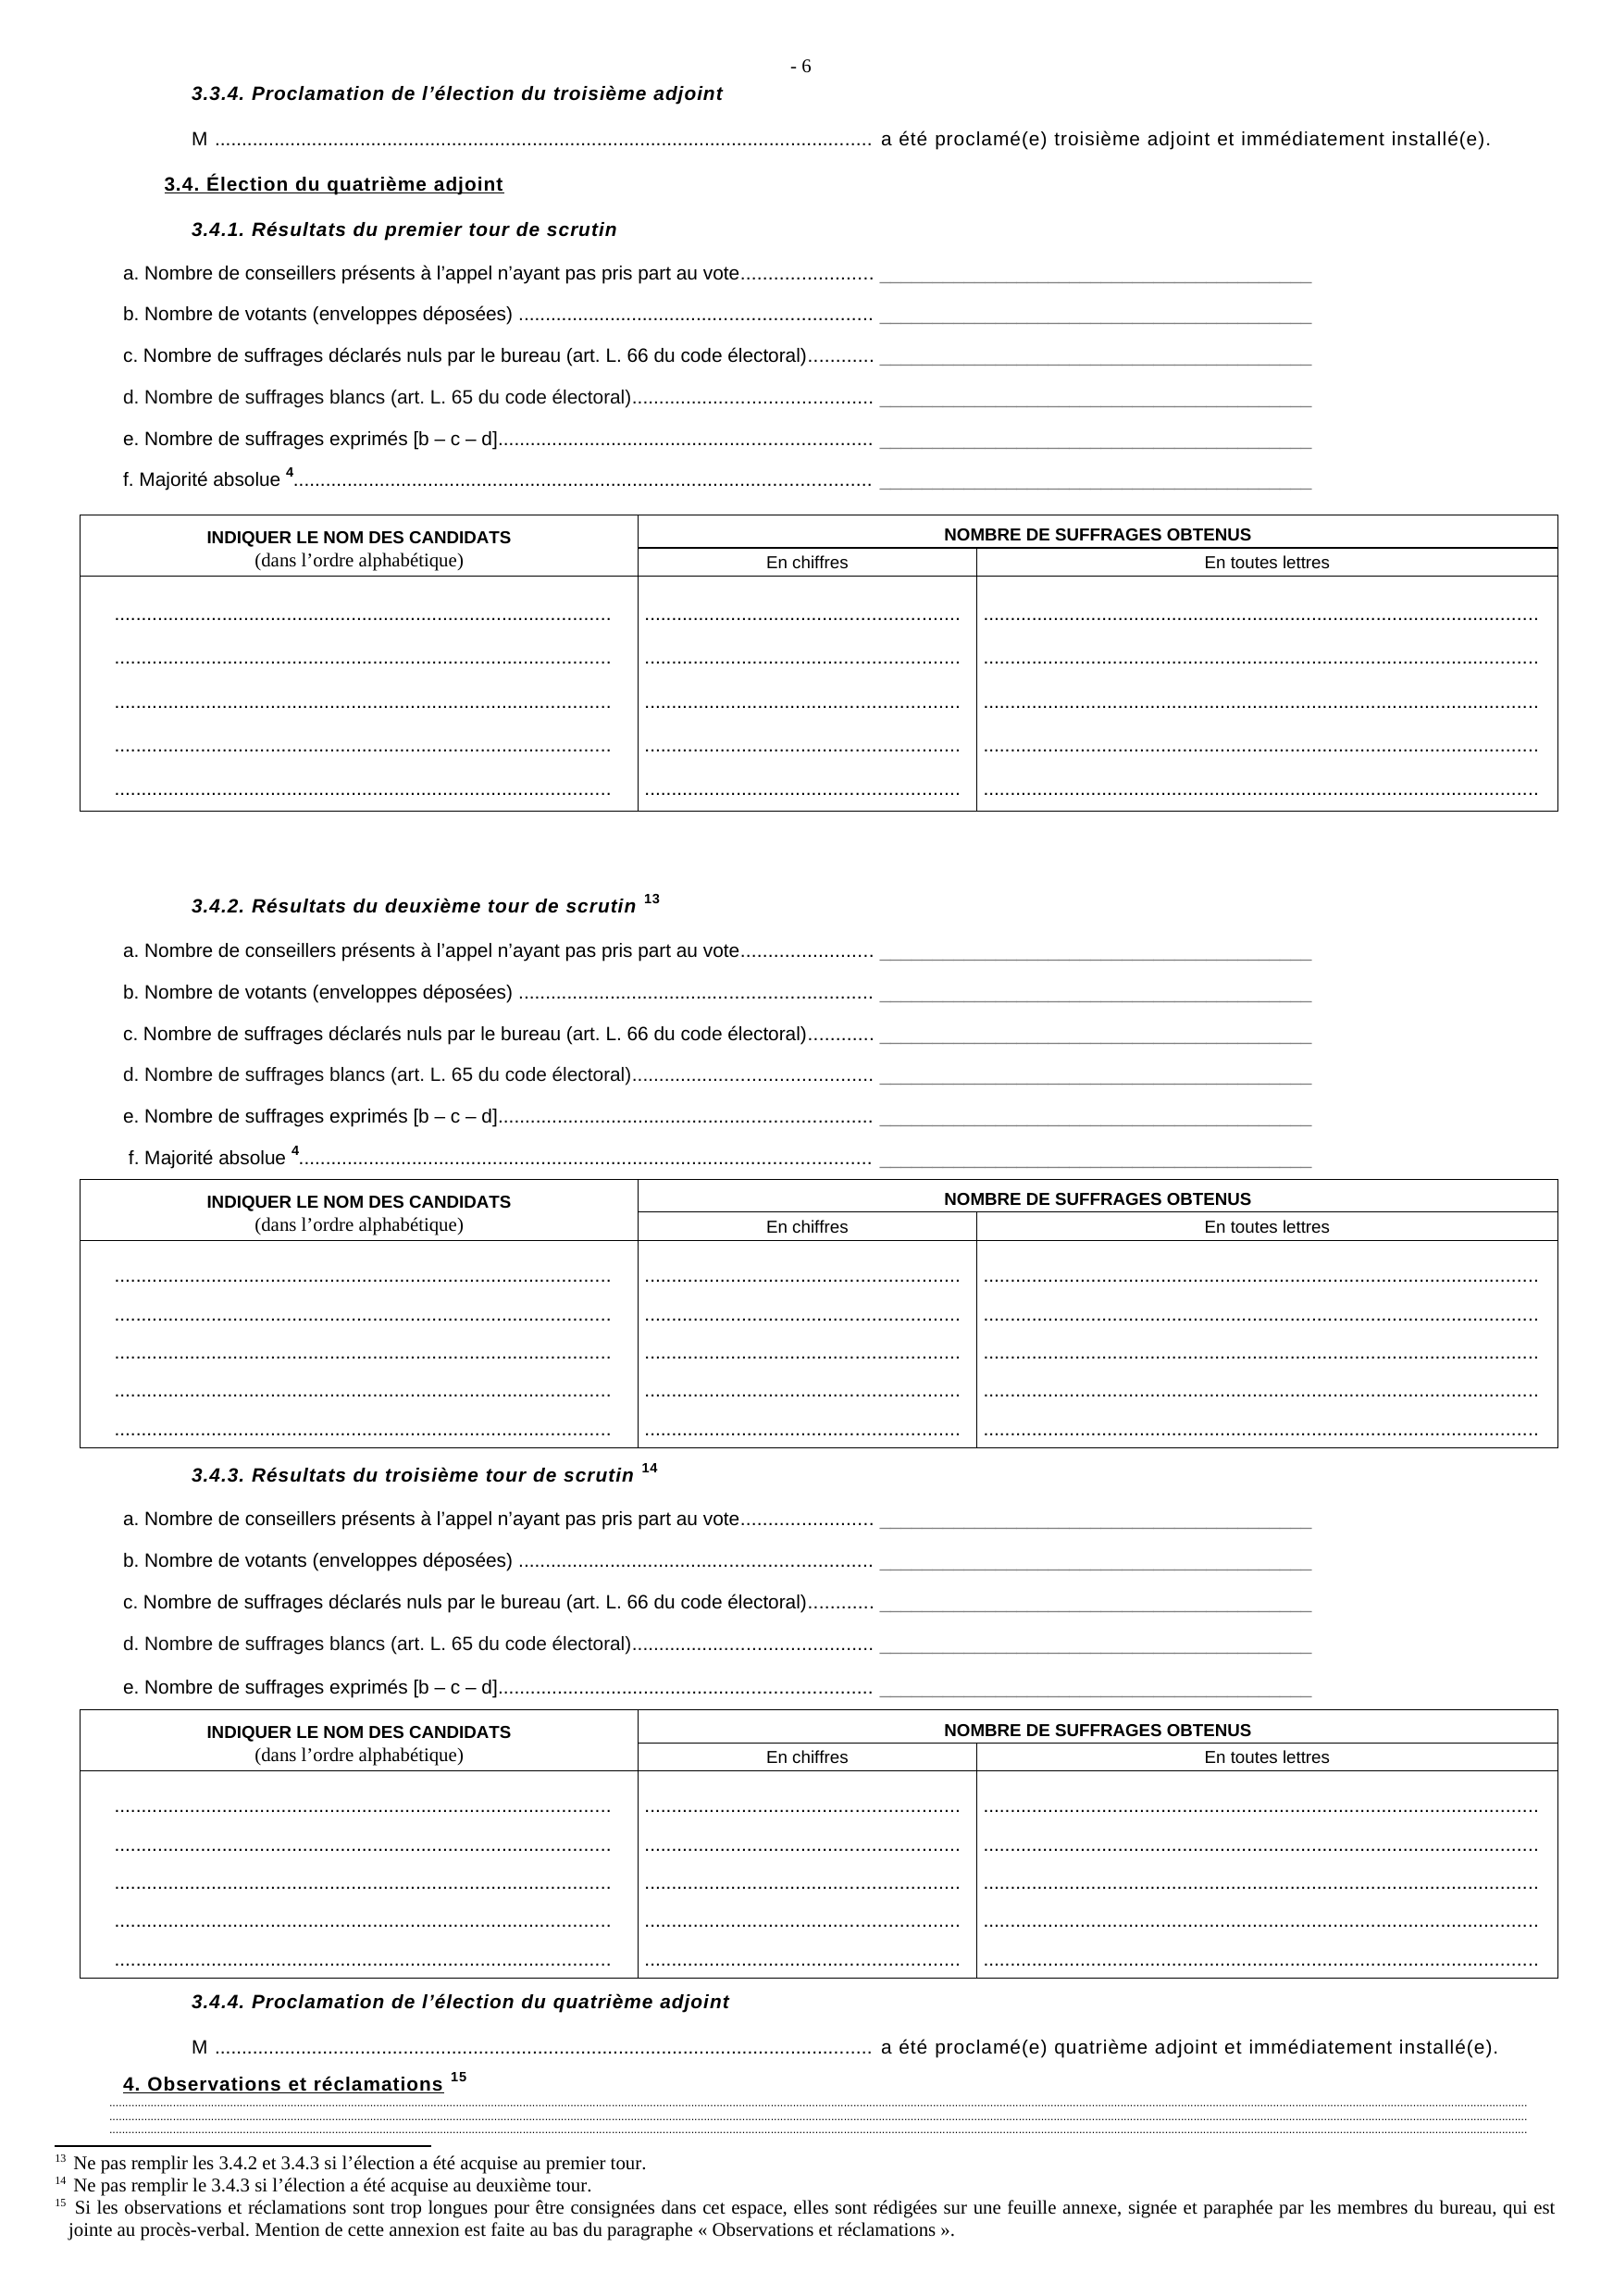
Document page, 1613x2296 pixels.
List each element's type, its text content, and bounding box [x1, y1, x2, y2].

table_cell [639, 1409, 976, 1447]
table_cell [639, 577, 976, 591]
table_cell [81, 636, 638, 679]
table_header NOMBRE DE SUFFRAGES OBTENUS [639, 515, 1557, 547]
text a. Nombre de conseillers présents à l’appel n’ayant pas pris part au vote [123, 1508, 1531, 1530]
table_cell [977, 723, 1557, 766]
table_cell [977, 1371, 1557, 1409]
table_cell [639, 1825, 976, 1863]
table_cell [81, 1902, 638, 1940]
table_cell [81, 679, 638, 723]
table_cell [639, 1902, 976, 1940]
table_cell [977, 1902, 1557, 1940]
table_cell [977, 1409, 1557, 1447]
table_cell En toutes lettres [977, 1212, 1557, 1239]
table_cell [977, 1771, 1557, 1787]
text f. Majorité absolue 4 [123, 1143, 1531, 1169]
table_cell [639, 1940, 976, 1978]
table_cell [81, 1333, 638, 1371]
table_cell [639, 1333, 976, 1371]
text Si les observations et réclamations sont trop longues pour être consignées dans cet espace, elles sont rédigées sur une feuille annexe, signée et paraphée par les membres du bureau, qui est jointe au procès-verbal. Mention de cette annexion est faite au bas du paragraphe « Observations et réclamations ». [55, 2196, 1557, 2240]
table_cell [977, 1825, 1557, 1863]
table_cell [639, 679, 976, 723]
text d. Nombre de suffrages blancs (art. L. 65 du code électoral) [123, 386, 1531, 408]
table_cell En chiffres [639, 1212, 976, 1239]
table_cell [977, 1257, 1557, 1295]
table_cell [81, 1940, 638, 1978]
table_cell [639, 1241, 976, 1256]
table_cell [977, 1295, 1557, 1333]
text Ne pas remplir les 3.4.2 et 3.4.3 si l’élection a été acquise au premier tour. [55, 2152, 1557, 2174]
table_cell [977, 577, 1557, 591]
text 3.4.2. Résultats du deuxième tour de scrutin [192, 891, 1531, 918]
table_header INDIQUER LE NOM DES CANDIDATS (dans l’ordre alphabétique) [81, 1710, 638, 1770]
table_cell [639, 1257, 976, 1295]
table_header INDIQUER LE NOM DES CANDIDATS (dans l’ordre alphabétique) [81, 515, 638, 576]
text 3.4.1. Résultats du premier tour de scrutin [192, 218, 1531, 240]
table_cell [977, 767, 1557, 811]
text M a été proclamé(e) quatrième adjoint et immédiatement installé(e). [123, 2036, 1531, 2058]
table_cell [977, 1787, 1557, 1825]
text 3.3.4. Proclamation de l’élection du troisième adjoint [192, 82, 1531, 105]
table_cell En chiffres [639, 1744, 976, 1770]
text 3.4.3. Résultats du troisième tour de scrutin [192, 1460, 1531, 1486]
table_cell [81, 1371, 638, 1409]
table_cell [81, 1295, 638, 1333]
table_cell [81, 1771, 638, 1787]
text 3.4.4. Proclamation de l’élection du quatrième adjoint [192, 1991, 1531, 2013]
table_cell [639, 1371, 976, 1409]
table_cell [977, 679, 1557, 723]
text a. Nombre de conseillers présents à l’appel n’ayant pas pris part au vote [123, 939, 1531, 962]
text c. Nombre de suffrages déclarés nuls par le bureau (art. L. 66 du code électoral) [123, 1591, 1531, 1613]
table_cell [81, 591, 638, 636]
text f. Majorité absolue 4 [123, 465, 1531, 491]
table_cell [977, 1241, 1557, 1256]
table_cell [81, 1409, 638, 1447]
table_cell [977, 591, 1557, 636]
text 4. Observations et réclamations [123, 2069, 1531, 2096]
text d. Nombre de suffrages blancs (art. L. 65 du code électoral) [123, 1063, 1531, 1086]
text 3.4. Élection du quatrième adjoint [164, 173, 1531, 195]
text e. Nombre de suffrages exprimés [b – c – d] [123, 1105, 1531, 1127]
table_cell En toutes lettres [977, 549, 1557, 576]
text e. Nombre de suffrages exprimés [b – c – d] [123, 428, 1531, 450]
text c. Nombre de suffrages déclarés nuls par le bureau (art. L. 66 du code électoral) [123, 1022, 1531, 1044]
table_cell [639, 767, 976, 811]
table_cell [977, 1333, 1557, 1371]
text b. Nombre de votants (enveloppes déposées) [123, 303, 1531, 325]
table_cell [81, 767, 638, 811]
text b. Nombre de votants (enveloppes déposées) [123, 981, 1531, 1003]
table_cell [639, 1771, 976, 1787]
table_cell [977, 1863, 1557, 1901]
text c. Nombre de suffrages déclarés nuls par le bureau (art. L. 66 du code électoral) [123, 344, 1531, 366]
table_cell [81, 577, 638, 591]
table_cell [639, 1863, 976, 1901]
table_cell [81, 1825, 638, 1863]
table_header NOMBRE DE SUFFRAGES OBTENUS [639, 1710, 1557, 1742]
table_header NOMBRE DE SUFFRAGES OBTENUS [639, 1180, 1557, 1211]
table_cell [977, 636, 1557, 679]
text d. Nombre de suffrages blancs (art. L. 65 du code électoral) [123, 1632, 1531, 1655]
text Ne pas remplir le 3.4.3 si l’élection a été acquise au deuxième tour. [55, 2174, 1557, 2196]
table_cell [81, 1863, 638, 1901]
text e. Nombre de suffrages exprimés [b – c – d] [123, 1676, 1531, 1697]
table_cell [639, 1787, 976, 1825]
table_header INDIQUER LE NOM DES CANDIDATS (dans l’ordre alphabétique) [81, 1180, 638, 1239]
text M a été proclamé(e) troisième adjoint et immédiatement installé(e). [123, 128, 1531, 150]
table_cell [81, 1257, 638, 1295]
table_cell [81, 723, 638, 766]
table_cell [639, 723, 976, 766]
table_cell [81, 1787, 638, 1825]
table_cell [639, 636, 976, 679]
table_cell [639, 1295, 976, 1333]
table_cell En chiffres [639, 549, 976, 576]
table_cell [977, 1940, 1557, 1978]
table_cell [639, 591, 976, 636]
text b. Nombre de votants (enveloppes déposées) [123, 1549, 1531, 1571]
table_cell En toutes lettres [977, 1744, 1557, 1770]
text a. Nombre de conseillers présents à l’appel n’ayant pas pris part au vote [123, 261, 1531, 283]
table_cell [81, 1241, 638, 1256]
